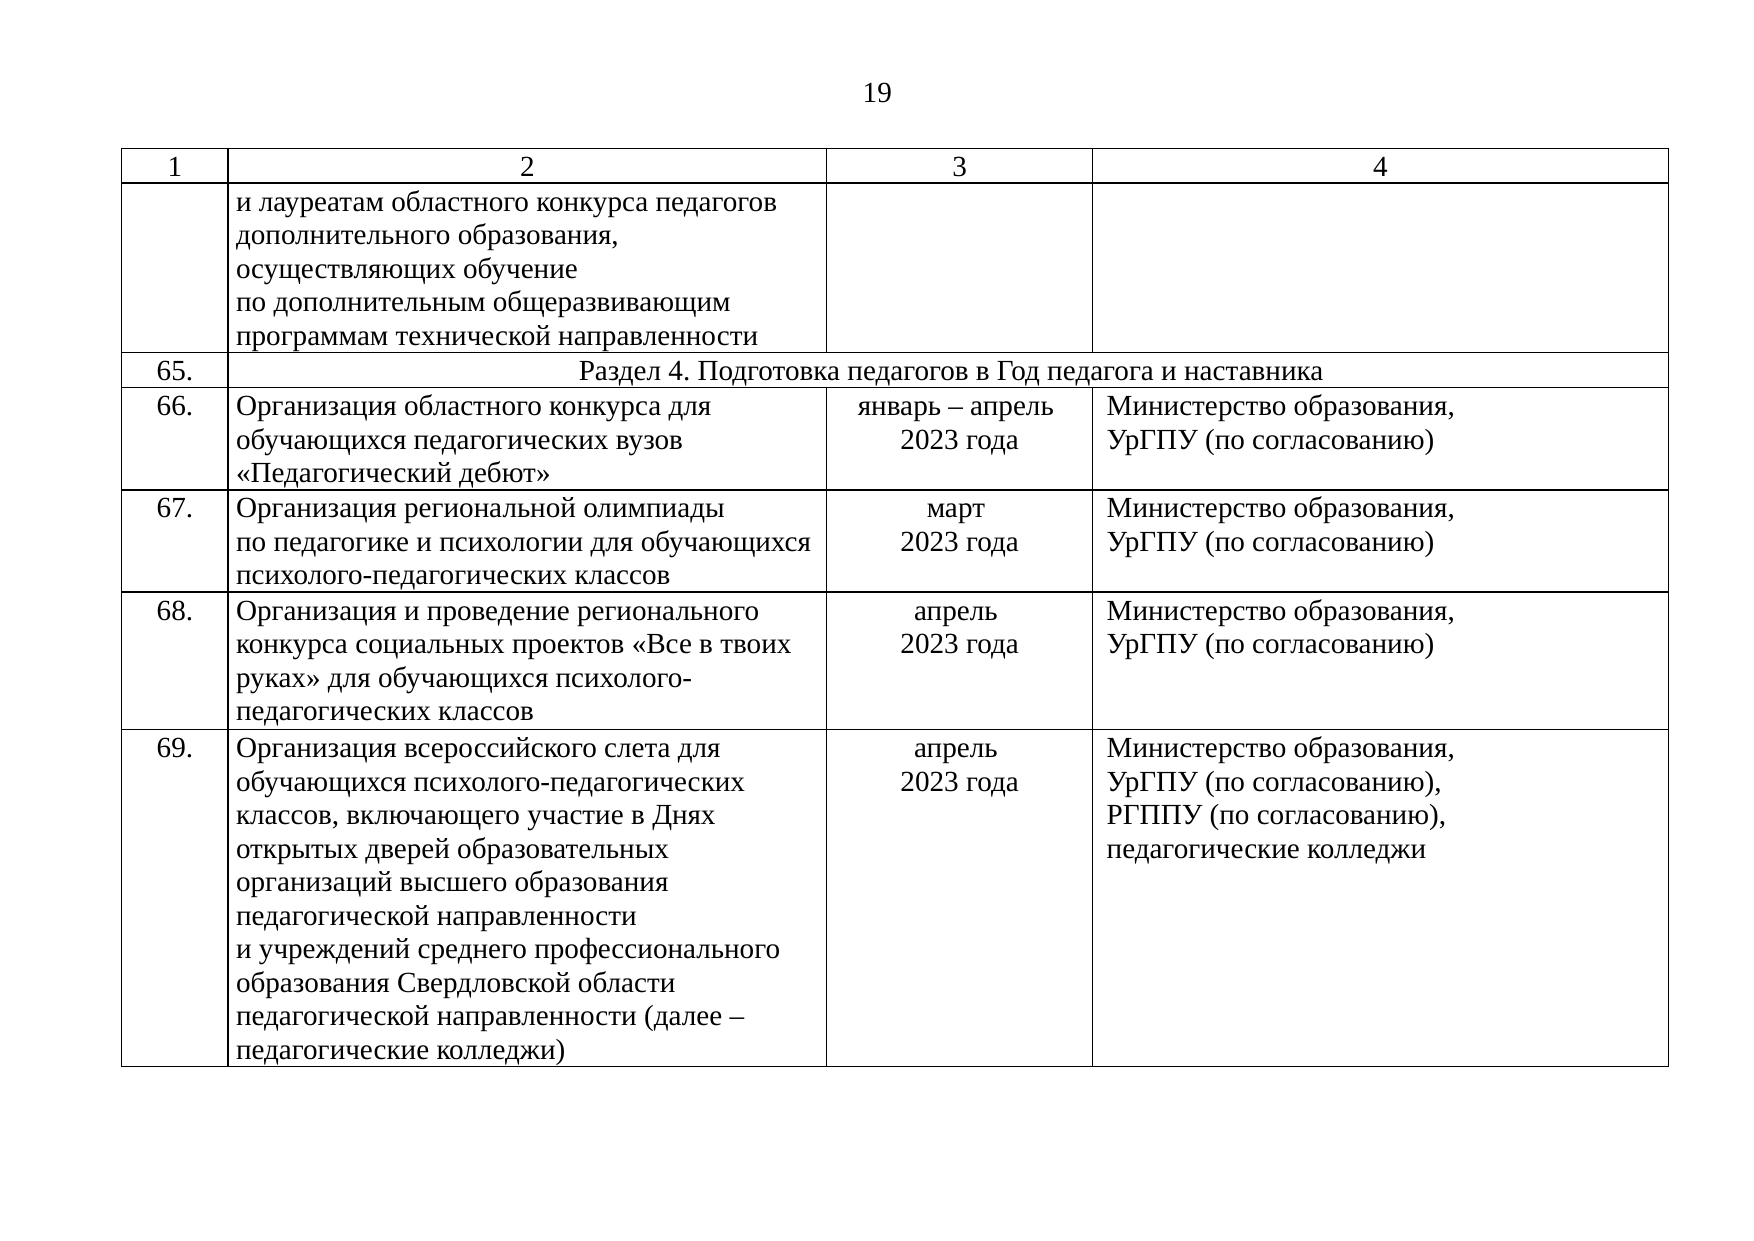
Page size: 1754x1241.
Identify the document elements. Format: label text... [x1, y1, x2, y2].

table_cell [122, 593, 227, 728]
table_cell [1093, 184, 1668, 352]
table_cell Министерство образования, УрГПУ (по согласованию) [1093, 388, 1668, 489]
table_cell Организация и проведение регионального конкурса социальных проектов «Все в твоих руках» для обучающихся психолого-педагогических классов [229, 593, 826, 728]
table_cell март 2023 года [827, 491, 1092, 591]
table_cell [122, 184, 227, 352]
table_cell [122, 491, 227, 591]
table_cell Министерство образования, УрГПУ (по согласованию) [1093, 593, 1668, 728]
table_cell Раздел 4. Подготовка педагогов в Год педагога и наставника [229, 353, 1668, 387]
table_cell Министерство образования, УрГПУ (по согласованию) [1093, 491, 1668, 591]
table_cell Организация областного конкурса для обучающихся педагогических вузов «Педагогический дебют» [229, 388, 826, 489]
table_cell Министерство образования, УрГПУ (по согласованию), РГППУ (по согласованию), педагогические колледжи [1093, 730, 1668, 1066]
table_cell [122, 730, 227, 1066]
table_cell [827, 184, 1092, 352]
table_cell Организация региональной олимпиады по педагогике и психологии для обучающихся психолого-педагогических классов [229, 491, 826, 591]
table_header 1 [122, 149, 227, 182]
table_cell Организация всероссийского слета для обучающихся психолого-педагогических классов, включающего участие в Днях открытых дверей образовательных организаций высшего образования педагогической направленности и учреждений среднего профессионального образования Свердловской области педагогической направленности (далее – педагогические колледжи) [229, 730, 826, 1066]
table_header 2 [229, 149, 826, 182]
table_header 3 [827, 149, 1092, 182]
table_header 4 [1093, 149, 1668, 182]
table_cell январь – апрель 2023 года [827, 388, 1092, 489]
table_cell апрель 2023 года [827, 593, 1092, 728]
table_cell и лауреатам областного конкурса педагогов дополнительного образования, осуществляющих обучение по дополнительным общеразвивающим программам технической направленности [229, 184, 826, 352]
table_cell [122, 388, 227, 489]
table_cell апрель 2023 года [827, 730, 1092, 1066]
table_cell [122, 353, 227, 387]
